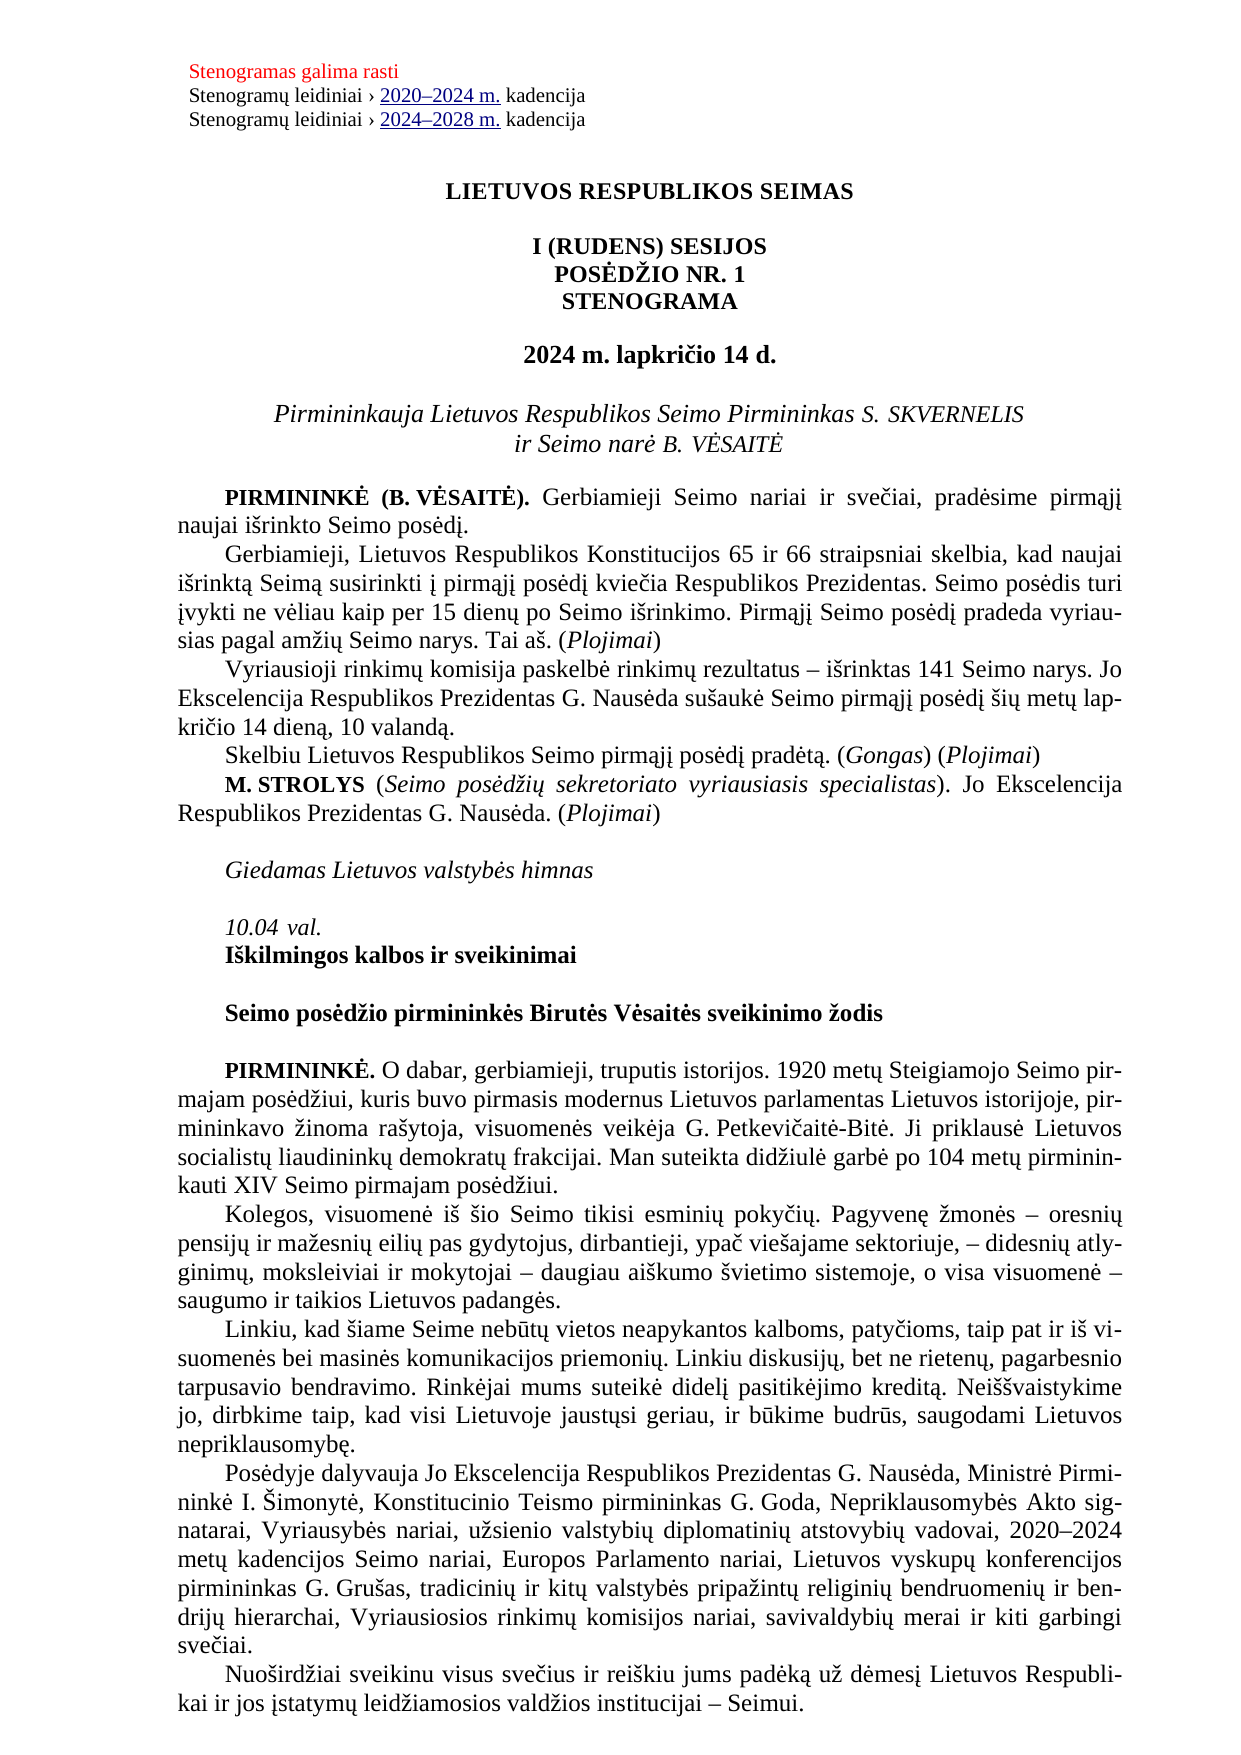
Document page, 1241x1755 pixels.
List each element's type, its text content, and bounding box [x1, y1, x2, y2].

text Seimo po­sė­džio pir­mi­nin­kės Bi­ru­tės Vė­sai­tės svei­ki­ni­mo žo­dis [177, 998, 1122, 1027]
text Lin­kiu, kad šia­me Sei­me ne­bū­tų vie­tos ne­apy­kan­tos kal­boms, pa­ty­čioms, taip pat ir iš vi­suo­me­nės bei ma­si­nės ko­mu­ni­ka­ci­jos prie­mo­nių. Lin­kiu dis­ku­si­jų, bet ne rie­te­nų, pa­gar­bes­nio tar­pu­sa­vio ben­dra­vi­mo. Rin­kė­jai mums su­tei­kė di­de­lį pa­si­ti­kė­ji­mo kre­di­tą. Ne­iš­švais­ty­ki­me jo, dirb­ki­me taip, kad vi­si Lie­tu­vo­je jaus­tų­si ge­riau, ir bū­ki­me bud­rūs, sau­go­da­mi Lie­tu­vos ne­pri­klau­so­my­bę. [177, 1314, 1122, 1458]
title STENOGRAMA [177, 287, 1122, 315]
text 2024 m. lapkričio 14 d. [177, 339, 1122, 369]
text Po­sė­dy­je da­ly­vau­ja Jo Eks­ce­len­ci­ja Res­pub­li­kos Pre­zi­den­tas G. Nau­sė­da, Mi­nist­rė Pir­mi­nin­kė I. Ši­mo­ny­tė, Kon­sti­tu­ci­nio Teis­mo pir­mi­nin­kas G. Go­da, Ne­pri­klau­so­my­bės Ak­to sig­na­ta­rai, Vy­riau­sy­bės na­riai, už­sie­nio vals­ty­bių di­plo­ma­ti­nių at­sto­vy­bių va­do­vai, 2020–2024 me­tų ka­den­ci­jos Sei­mo na­riai, Eu­ro­pos Par­la­men­to na­riai, Lie­tu­vos vys­ku­pų kon­fe­ren­ci­jos pir­mi­nin­kas G. Gru­šas, tra­di­ci­nių ir ki­tų vals­ty­bės pri­pa­žin­tų re­li­gi­nių ben­druo­me­nių ir ben­dri­jų hie­rar­chai, Vy­riau­sio­sios rin­ki­mų ko­mi­si­jos na­riai, sa­vi­val­dy­bių me­rai ir ki­ti gar­bin­gi sve­čiai. [177, 1458, 1122, 1659]
text Ko­le­gos, vi­suo­me­nė iš šio Sei­mo ti­ki­si es­mi­nių po­ky­čių. Pa­gy­ve­nę žmo­nės – ores­nių pen­si­jų ir ma­žes­nių ei­lių pas gy­dy­to­jus, dir­ban­tie­ji, ypač vie­ša­ja­me sek­to­riu­je, – di­des­nių at­ly­gi­ni­mų, moks­lei­viai ir mo­ky­to­jai – dau­giau aiš­ku­mo švie­ti­mo sis­te­mo­je, o vi­sa vi­suo­me­nė – sau­gu­mo ir tai­kios Lie­tu­vos pa­dan­gės. [177, 1199, 1122, 1314]
title LIETUVOS RESPUBLIKOS SEIMAS [177, 177, 1122, 204]
text Pirmininkauja Lietuvos Respublikos Seimo Pirmininkas S. SKVERNELIS ir Seimo narė B. VĖSAITĖ [177, 398, 1122, 458]
text Nuo­šir­džiai svei­ki­nu vi­sus sve­čius ir reiš­kiu jums pa­dė­ką už dė­me­sį Lie­tu­vos Res­pub­li­kai ir jos įsta­ty­mų lei­džia­mo­sios val­džios ins­ti­tu­ci­jai – Sei­mui. [177, 1659, 1122, 1717]
text PIRMININKĖ. O da­bar, ger­bia­mie­ji, tru­pu­tis is­to­ri­jos. 1920 me­tų Stei­gia­mo­jo Sei­mo pir­ma­jam po­sė­džiui, ku­ris bu­vo pir­ma­sis mo­der­nus Lie­tu­vos par­la­men­tas Lie­tu­vos is­to­ri­jo­je, pir­mi­nin­ka­vo ži­no­ma ra­šy­to­ja, vi­suo­me­nės vei­kė­ja G. Pet­ke­vi­čai­tė-Bi­tė. Ji pri­klau­sė Lie­tu­vos so­cia­lis­tų liau­di­nin­kų de­mok­ra­tų frak­ci­jai. Man su­teik­ta di­džiu­lė gar­bė po 104 me­tų pir­mi­nin­kau­ti XIV Sei­mo pir­ma­jam po­sė­džiui. [177, 1056, 1122, 1199]
table_cell Stenogramų leidiniai › 2020–2024 m. kadencija [177, 83, 1045, 107]
text PIRMININKĖ (B. VĖSAITĖ). Ger­bia­mie­ji Sei­mo na­riai ir sve­čiai, pra­dė­si­me pir­mą­jį nau­jai iš­rink­to Sei­mo po­sė­dį. [177, 482, 1122, 539]
text 10.04 val. [224, 913, 1122, 941]
title posėdžio NR. 1 [177, 260, 1122, 287]
table_header Stenogramas galima rasti [177, 59, 1045, 83]
text Skel­biu Lie­tu­vos Res­pub­li­kos Sei­mo pir­mą­jį po­sė­dį pra­dė­tą. (Gon­gas) (Plo­ji­mai) [177, 741, 1122, 769]
title I (RUDENS) SESIJOS [177, 232, 1122, 260]
text Gie­da­mas Lie­tu­vos vals­ty­bės him­nas [177, 856, 1122, 884]
table_cell Stenogramų leidiniai › 2024–2028 m. kadencija [177, 107, 1045, 131]
text Vy­riau­sio­ji rin­ki­mų ko­mi­si­ja pa­skel­bė rin­ki­mų re­zul­ta­tus – iš­rink­tas 141 Sei­mo na­rys. Jo Eks­ce­len­ci­ja Res­pub­li­kos Pre­zi­den­tas G. Nau­sė­da su­šau­kė Sei­mo pir­mą­jį po­sė­dį šių me­tų lap­kri­čio 14 die­ną, 10 va­lan­dą. [177, 654, 1122, 741]
text Iš­kil­min­gos kal­bos ir svei­ki­ni­mai [177, 941, 1122, 969]
text M. STROLYS (Sei­mo po­sė­džių sek­re­to­ria­to vy­riau­sia­sis spe­cia­lis­tas). Jo Eks­ce­len­ci­ja Res­pub­li­kos Pre­zi­den­tas G. Nau­sė­da. (Plo­ji­mai) [177, 769, 1122, 827]
text Ger­bia­mie­ji, Lie­tu­vos Res­pub­li­kos Kon­sti­tu­ci­jos 65 ir 66 straips­niai skel­bia, kad nau­jai iš­rink­tą Sei­mą su­si­rink­ti į pir­mą­jį po­sė­dį kvie­čia Res­pub­li­kos Pre­zi­den­tas. Sei­mo po­sė­dis tu­ri įvyk­ti ne vė­liau kaip per 15 die­nų po Sei­mo iš­rin­ki­mo. Pir­mą­jį Sei­mo po­sė­dį pra­de­da vy­riau­sias pa­gal am­žių Sei­mo na­rys. Tai aš. (Plo­ji­mai) [177, 539, 1122, 654]
